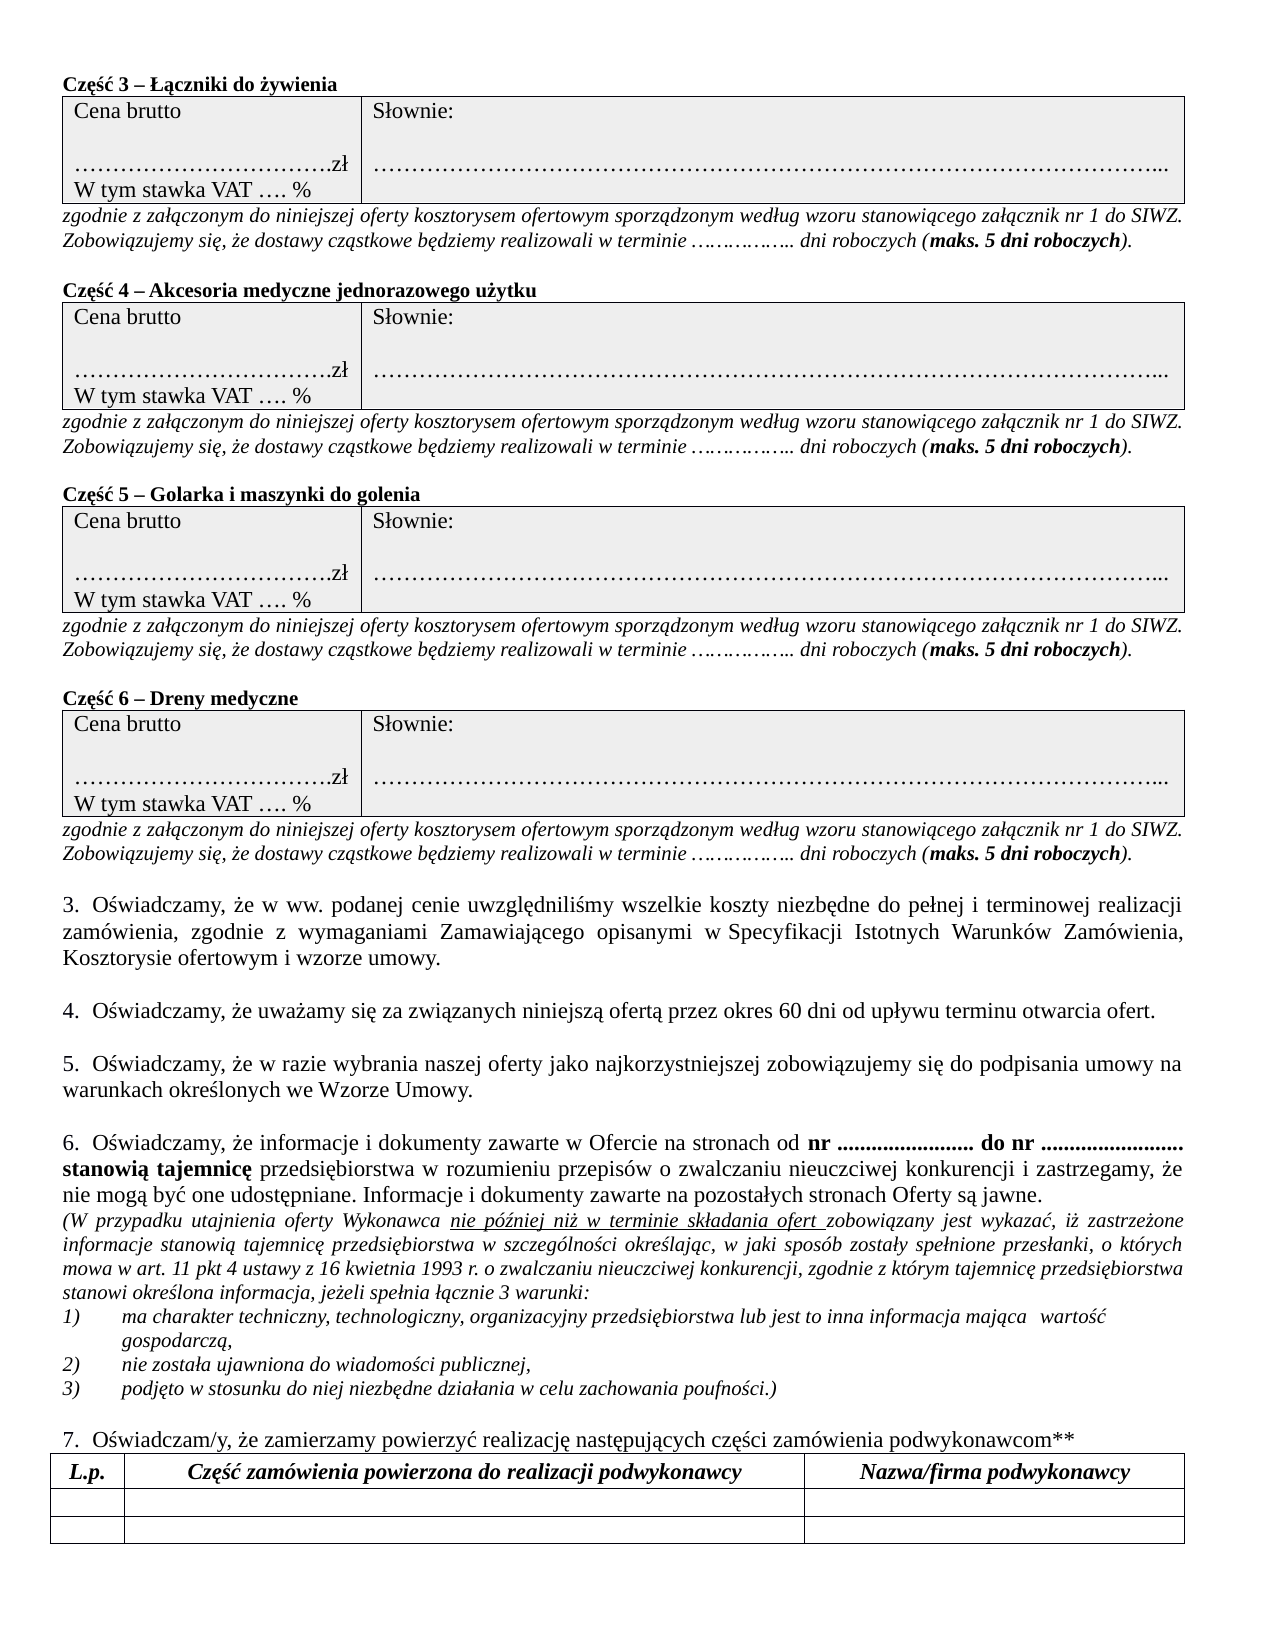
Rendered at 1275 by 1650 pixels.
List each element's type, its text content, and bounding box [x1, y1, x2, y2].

list podjęto w stosunku do niej niezbędne działania w celu zachowania poufności.) [62, 1376, 1184, 1400]
table_header Słownie: …………………………………………………………………………………………... [362, 507, 1184, 612]
table_header Część zamówienia powierzona do realizacji podwykonawcy [125, 1454, 804, 1488]
list ma charakter techniczny, technologiczny, organizacyjny przedsiębiorstwa lub jest to inna informacja mająca wartość gospodarczą, [62, 1304, 1184, 1352]
text zgodnie z załączonym do niniejszej oferty kosztorysem ofertowym sporządzonym według wzoru stanowiącego załącznik nr 1 do SIWZ. Zobowiązujemy się, że dostawy cząstkowe będziemy realizowali w terminie …………….. dni roboczych (maks. 5 dni roboczych). [62, 613, 1184, 661]
text Część 6 – Dreny medyczne [62, 685, 1184, 709]
table_header Słownie: …………………………………………………………………………………………... [362, 303, 1184, 408]
list Oświadczamy, że informacje i dokumenty zawarte w Ofercie na stronach od nr ........................ do nr ......................... stanowią tajemnicę przedsiębiorstwa w rozumieniu przepisów o zwalczaniu nieuczciwej konkurencji i zastrzegamy, że nie mogą być one udostępniane. Informacje i dokumenty zawarte na pozostałych stronach Oferty są jawne. [62, 1129, 1184, 1208]
table_header Nazwa/firma podwykonawcy [805, 1454, 1184, 1488]
text zgodnie z załączonym do niniejszej oferty kosztorysem ofertowym sporządzonym według wzoru stanowiącego załącznik nr 1 do SIWZ. Zobowiązujemy się, że dostawy cząstkowe będziemy realizowali w terminie …………….. dni roboczych (maks. 5 dni roboczych). [62, 204, 1184, 252]
text zgodnie z załączonym do niniejszej oferty kosztorysem ofertowym sporządzonym według wzoru stanowiącego załącznik nr 1 do SIWZ. Zobowiązujemy się, że dostawy cząstkowe będziemy realizowali w terminie …………….. dni roboczych (maks. 5 dni roboczych). [62, 817, 1184, 865]
list Oświadczamy, że w ww. podanej cenie uwzględniliśmy wszelkie koszty niezbędne do pełnej i terminowej realizacji zamówienia, zgodnie z wymaganiami Zamawiającego opisanymi w Specyfikacji Istotnych Warunków Zamówienia, Kosztorysie ofertowym i wzorze umowy. [62, 891, 1184, 971]
text Część 3 – Łączniki do żywienia [62, 72, 1184, 96]
table_header Słownie: …………………………………………………………………………………………... [362, 97, 1184, 202]
list Oświadczamy, że w razie wybrania naszej oferty jako najkorzystniejszej zobowiązujemy się do podpisania umowy na warunkach określonych we Wzorze Umowy. [62, 1049, 1184, 1102]
text zgodnie z załączonym do niniejszej oferty kosztorysem ofertowym sporządzonym według wzoru stanowiącego załącznik nr 1 do SIWZ. Zobowiązujemy się, że dostawy cząstkowe będziemy realizowali w terminie …………….. dni roboczych (maks. 5 dni roboczych). [62, 410, 1184, 458]
text Część 5 – Golarka i maszynki do golenia [62, 482, 1184, 506]
text (W przypadku utajnienia oferty Wykonawca nie później niż w terminie składania ofert zobowiązany jest wykazać, iż zastrzeżone informacje stanowią tajemnicę przedsiębiorstwa w szczególności określając, w jaki sposób zostały spełnione przesłanki, o których mowa w art. 11 pkt 4 ustawy z 16 kwietnia 1993 r. o zwalczaniu nieuczciwej konkurencji, zgodnie z którym tajemnicę przedsiębiorstwa stanowi określona informacja, jeżeli spełnia łącznie 3 warunki: [62, 1208, 1184, 1304]
table_header Słownie: …………………………………………………………………………………………... [362, 711, 1184, 816]
table_header Cena brutto …………………………….zł W tym stawka VAT …. % [63, 711, 361, 816]
table_cell [805, 1517, 1184, 1543]
list Oświadczam/y, że zamierzamy powierzyć realizację następujących części zamówienia podwykonawcom** [62, 1427, 1184, 1453]
list Oświadczamy, że uważamy się za związanych niniejszą ofertą przez okres 60 dni od upływu terminu otwarcia ofert. [62, 997, 1184, 1023]
table_cell [125, 1489, 804, 1516]
text Część 4 – Akcesoria medyczne jednorazowego użytku [62, 278, 1184, 302]
table_cell [51, 1517, 124, 1543]
table_header Cena brutto …………………………….zł W tym stawka VAT …. % [63, 507, 361, 612]
table_cell [805, 1489, 1184, 1516]
list nie została ujawniona do wiadomości publicznej, [62, 1352, 1184, 1376]
table_header L.p. [51, 1454, 124, 1488]
table_header Cena brutto …………………………….zł W tym stawka VAT …. % [63, 303, 361, 408]
table_header Cena brutto …………………………….zł W tym stawka VAT …. % [63, 97, 361, 202]
table_cell [125, 1517, 804, 1543]
table_cell [51, 1489, 124, 1516]
